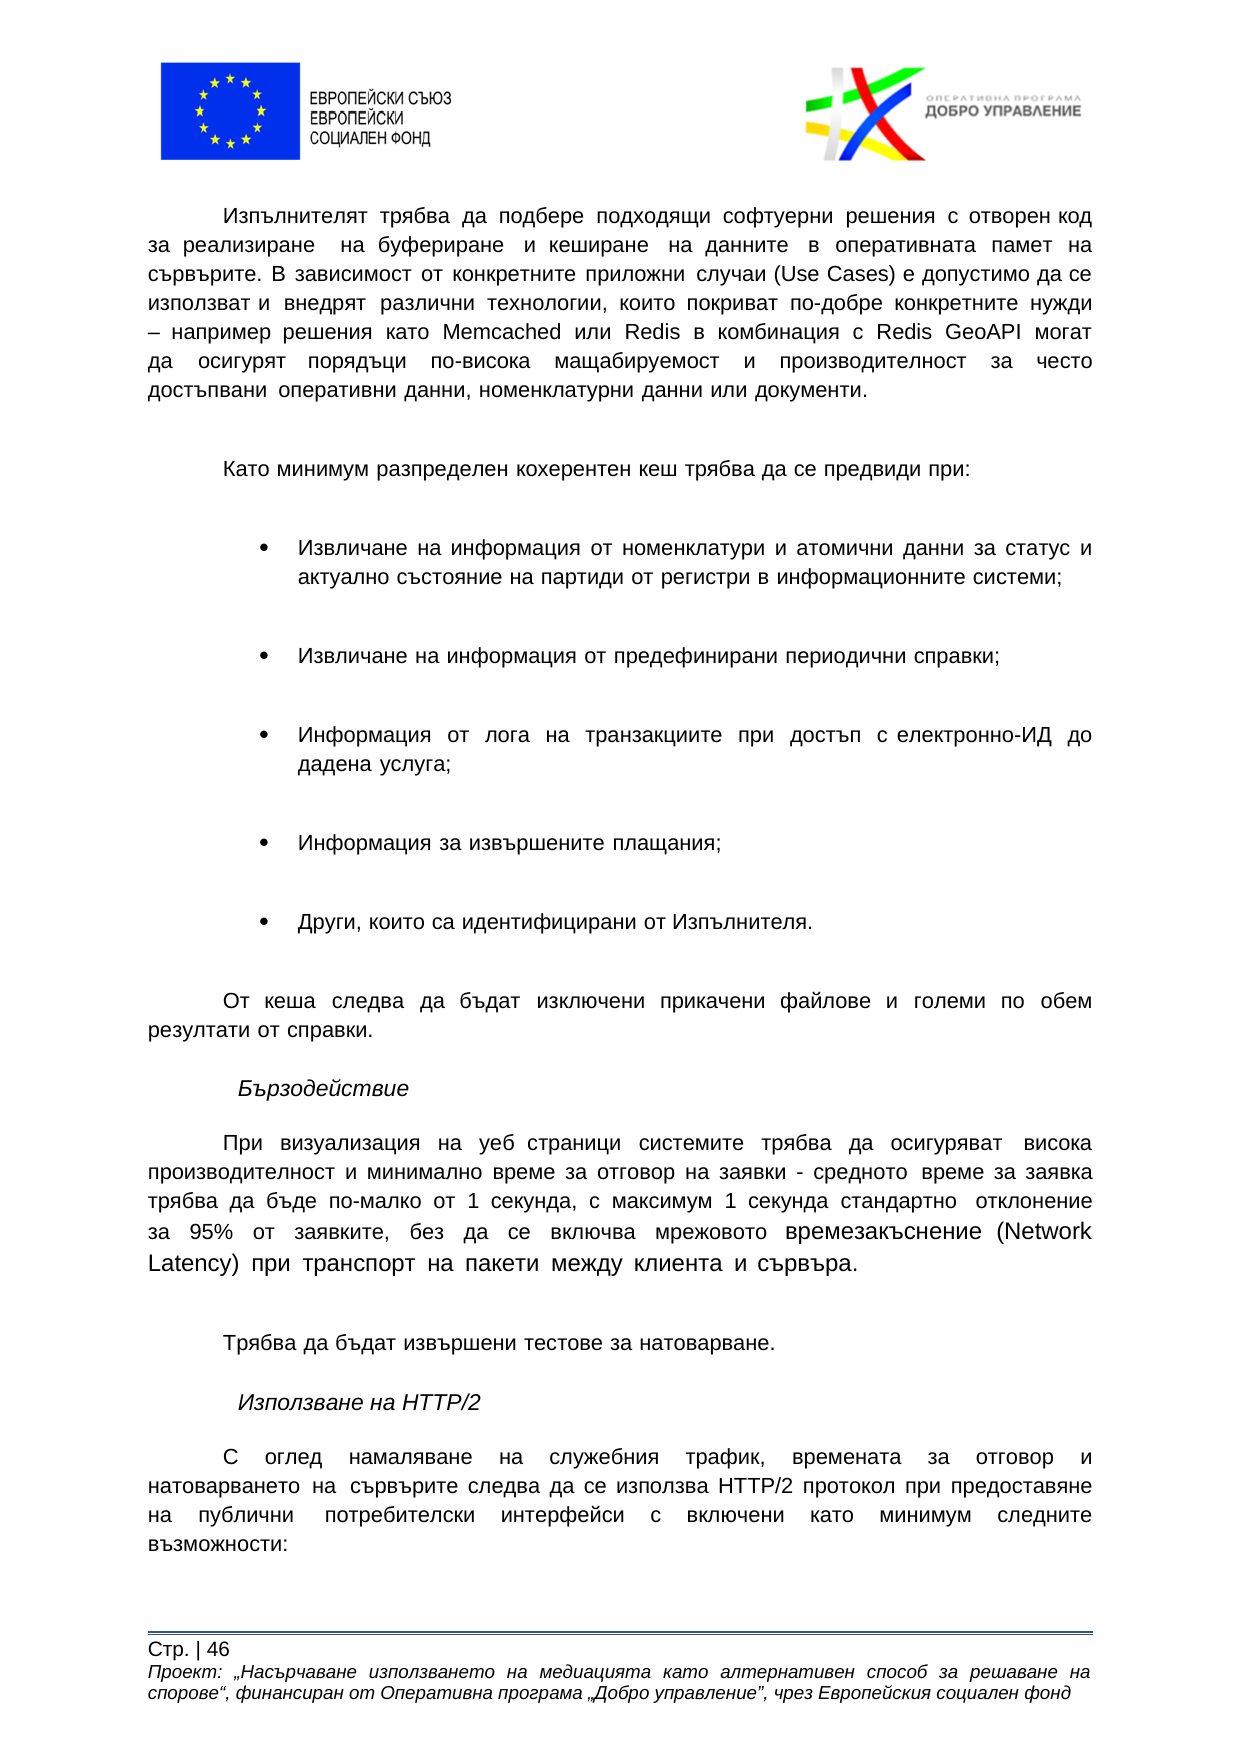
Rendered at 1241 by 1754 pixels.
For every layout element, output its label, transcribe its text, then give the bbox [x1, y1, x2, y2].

list Други, които са идентифицирани от Изпълнителя. [260, 908, 1093, 934]
text Като минимум разпределен кохерентен кеш трябва да се предвиди при: [148, 456, 1093, 481]
text От кеша следва да бъдат изключени прикачени файлове и големи по обем резултати от справки. [148, 987, 1093, 1042]
text Изпълнителят трябва да подбере подходящи софтуерни решения с отворен код за реализиране на буфериране и кеширане на данните в оперативната памет на сървърите. В зависимост от конкретните приложни случаи (Use Cases) е допустимо да се използват и внедрят различни технологии, които покриват по-добре конкретните нужди – например решения като Memcached или Redis в комбинация с Redis GeoAPI могат да осигурят порядъци по-висока мащабируемост и производителност за често достъпвани оперативни данни, номенклатурни данни или документи. [148, 203, 1093, 402]
subtitle Използване на HTTP/2 [238, 1388, 1093, 1415]
list Извличане на информация от номенклатури и атомични данни за статус и актуално състояние на партиди от регистри в информационните системи; [260, 535, 1093, 589]
subtitle Бързодействие [238, 1074, 1093, 1101]
text С оглед намаляване на служебния трафик, времената за отговор и натоварването на сървърите следва да се използва HTTP/2 протокол при предоставяне на публични потребителски интерфейси с включени като минимум следните възможности: [148, 1444, 1093, 1556]
text Трябва да бъдат извършени тестове за натоварване. [148, 1330, 1093, 1356]
list Извличане на информация от предефинирани периодични справки; [260, 643, 1093, 668]
list Информация от лога на транзакциите при достъп с електронно-ИД до дадена услуга; [260, 722, 1093, 776]
text При визуализация на уеб страници системите трябва да осигуряват висока производителност и минимално време за отговор на заявки - средното време за заявка трябва да бъде по-малко от 1 секунда, с максимум 1 секунда стандартно отклонение за 95% от заявките, без да се включва мрежовото времезакъснение (Network Latency) при транспорт на пакети между клиента и сървъра. [148, 1130, 1093, 1276]
list Информация за извършените плащания; [260, 829, 1093, 855]
